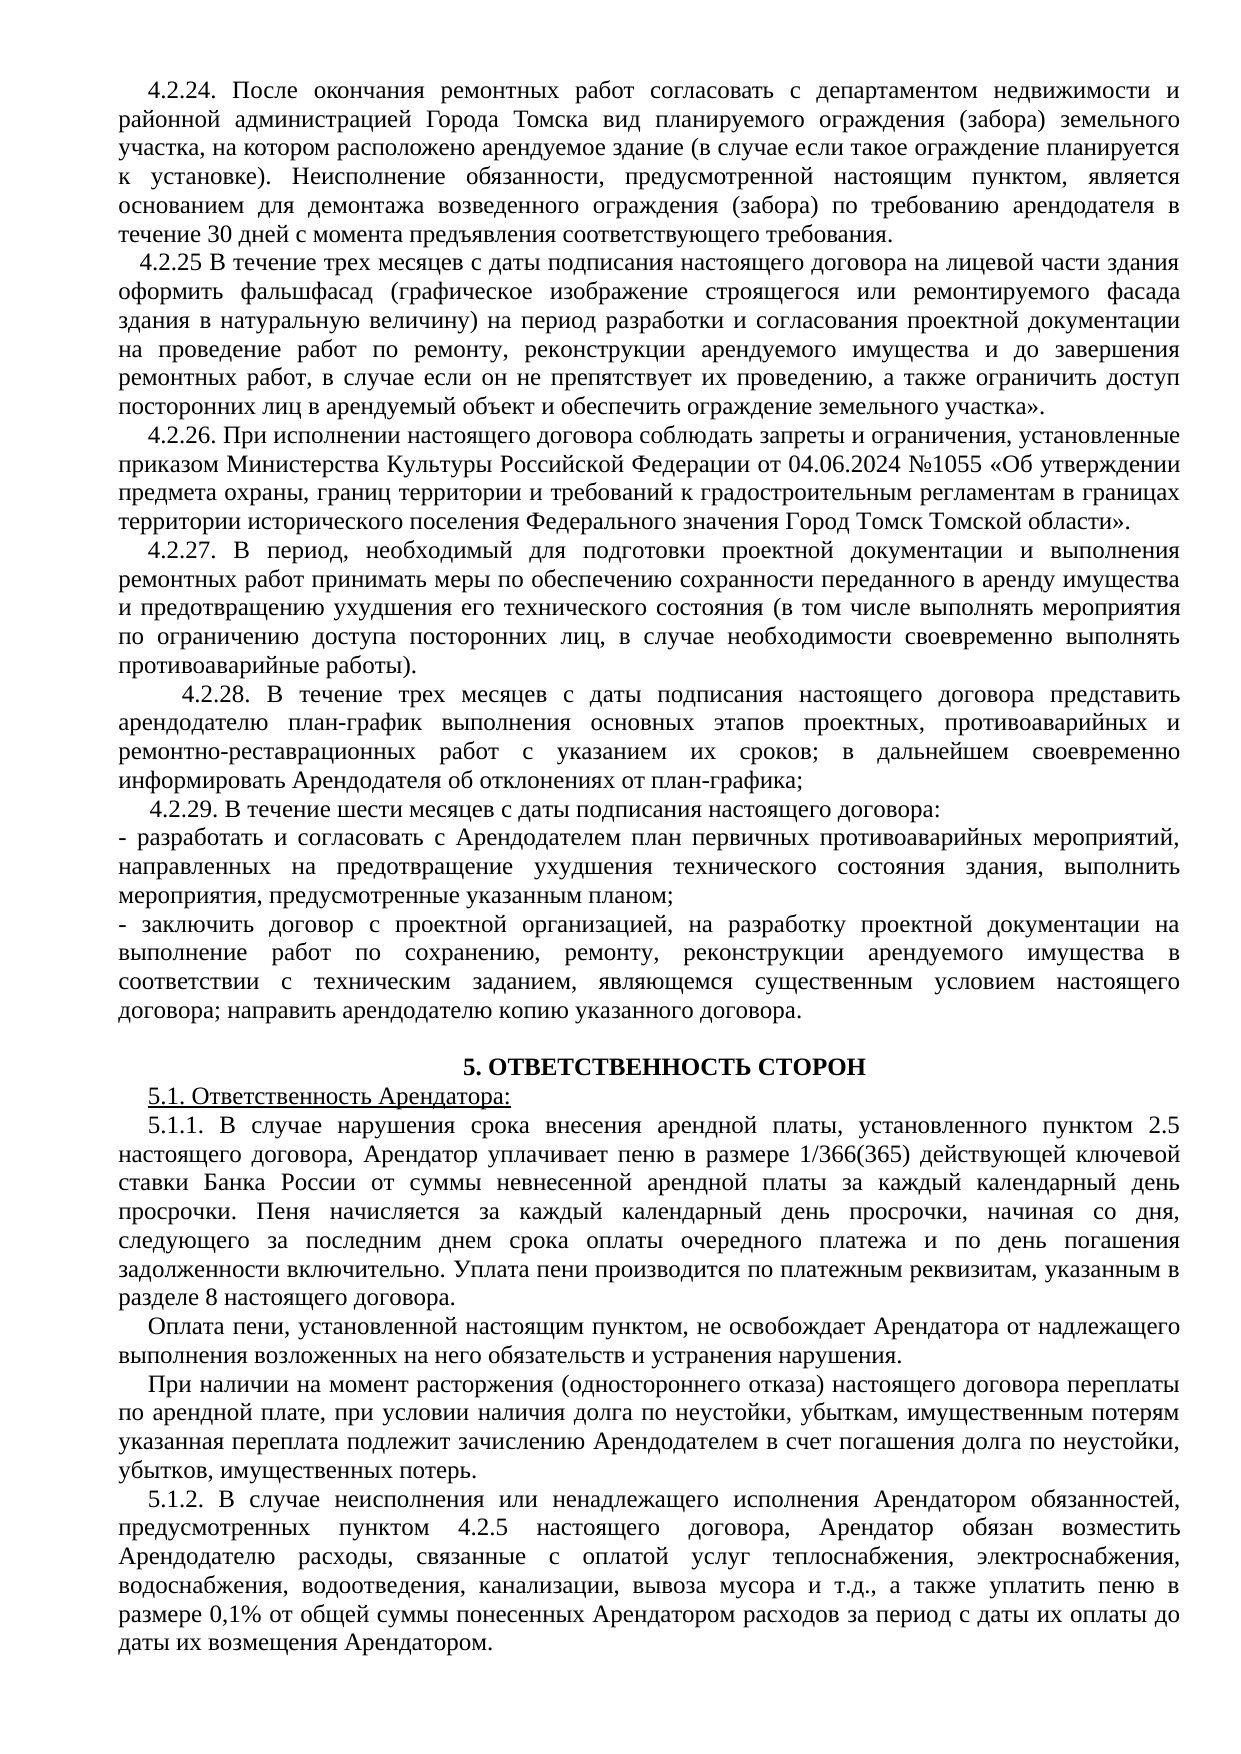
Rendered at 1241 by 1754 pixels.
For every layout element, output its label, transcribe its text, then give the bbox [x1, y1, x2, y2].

text 4.2.25 В течение трех месяцев с даты подписания настоящего договора на лицевой части здания оформить фальшфасад (графическое изображение строящегося или ремонтируемого фасада здания в натуральную величину) на период разработки и согласования проектной документации на проведение работ по ремонту, реконструкции арендуемого имущества и до завершения ремонтных работ, в случае если он не препятствует их проведению, а также ограничить доступ посторонних лиц в арендуемый объект и обеспечить ограждение земельного участка». [118, 247, 1181, 420]
text 5. ОТВЕТСТВЕННОСТЬ СТОРОН [118, 1052, 1181, 1081]
text - разработать и согласовать с Арендодателем план первичных противоаварийных мероприятий, направленных на предотвращение ухудшения технического состояния здания, выполнить мероприятия, предусмотренные указанным планом; [118, 822, 1181, 909]
text 4.2.29. В течение шести месяцев с даты подписания настоящего договора: [118, 794, 1181, 822]
text 5.1.1. В случае нарушения срока внесения арендной платы, установленного пунктом 2.5 настоящего договора, Арендатор уплачивает пеню в размере 1/366(365) действующей ключевой ставки Банка России от суммы невнесенной арендной платы за каждый календарный день просрочки. Пеня начисляется за каждый календарный день просрочки, начиная со дня, следующего за последним днем срока оплаты очередного платежа и по день погашения задолженности включительно. Уплата пени производится по платежным реквизитам, указанным в разделе 8 настоящего договора. [118, 1110, 1181, 1311]
text 4.2.27. В период, необходимый для подготовки проектной документации и выполнения ремонтных работ принимать меры по обеспечению сохранности переданного в аренду имущества и предотвращению ухудшения его технического состояния (в том числе выполнять мероприятия по ограничению доступа посторонних лиц, в случае необходимости своевременно выполнять противоаварийные работы). [118, 535, 1181, 679]
text 5.1.2. В случае неисполнения или ненадлежащего исполнения Арендатором обязанностей, предусмотренных пунктом 4.2.5 настоящего договора, Арендатор обязан возместить Арендодателю расходы, связанные с оплатой услуг теплоснабжения, электроснабжения, водоснабжения, водоотведения, канализации, вывоза мусора и т.д., а также уплатить пеню в размере 0,1% от общей суммы понесенных Арендатором расходов за период с даты их оплаты до даты их возмещения Арендатором. [118, 1484, 1181, 1656]
text Оплата пени, установленной настоящим пунктом, не освобождает Арендатора от надлежащего выполнения возложенных на него обязательств и устранения нарушения. [118, 1311, 1181, 1369]
text 4.2.26. При исполнении настоящего договора соблюдать запреты и ограничения, установленные приказом Министерства Культуры Российской Федерации от 04.06.2024 №1055 «Об утверждении предмета охраны, границ территории и требований к градостроительным регламентам в границах территории исторического поселения Федерального значения Город Томск Томской области». [118, 420, 1181, 535]
text 4.2.28. В течение трех месяцев с даты подписания настоящего договора представить арендодателю план-график выполнения основных этапов проектных, противоаварийных и ремонтно-реставрационных работ с указанием их сроков; в дальнейшем своевременно информировать Арендодателя об отклонениях от план-графика; [118, 679, 1181, 794]
text 4.2.24. После окончания ремонтных работ согласовать с департаментом недвижимости и районной администрацией Города Томска вид планируемого ограждения (забора) земельного участка, на котором расположено арендуемое здание (в случае если такое ограждение планируется к установке). Неисполнение обязанности, предусмотренной настоящим пунктом, является основанием для демонтажа возведенного ограждения (забора) по требованию арендодателя в течение 30 дней с момента предъявления соответствующего требования. [118, 75, 1181, 247]
text - заключить договор с проектной организацией, на разработку проектной документации на выполнение работ по сохранению, ремонту, реконструкции арендуемого имущества в соответствии с техническим заданием, являющемся существенным условием настоящего договора; направить арендодателю копию указанного договора. [118, 909, 1181, 1024]
text 5.1. Ответственность Арендатора: [118, 1081, 1181, 1110]
text При наличии на момент расторжения (одностороннего отказа) настоящего договора переплаты по арендной плате, при условии наличия долга по неустойки, убыткам, имущественным потерям указанная переплата подлежит зачислению Арендодателем в счет погашения долга по неустойки, убытков, имущественных потерь. [118, 1369, 1181, 1484]
